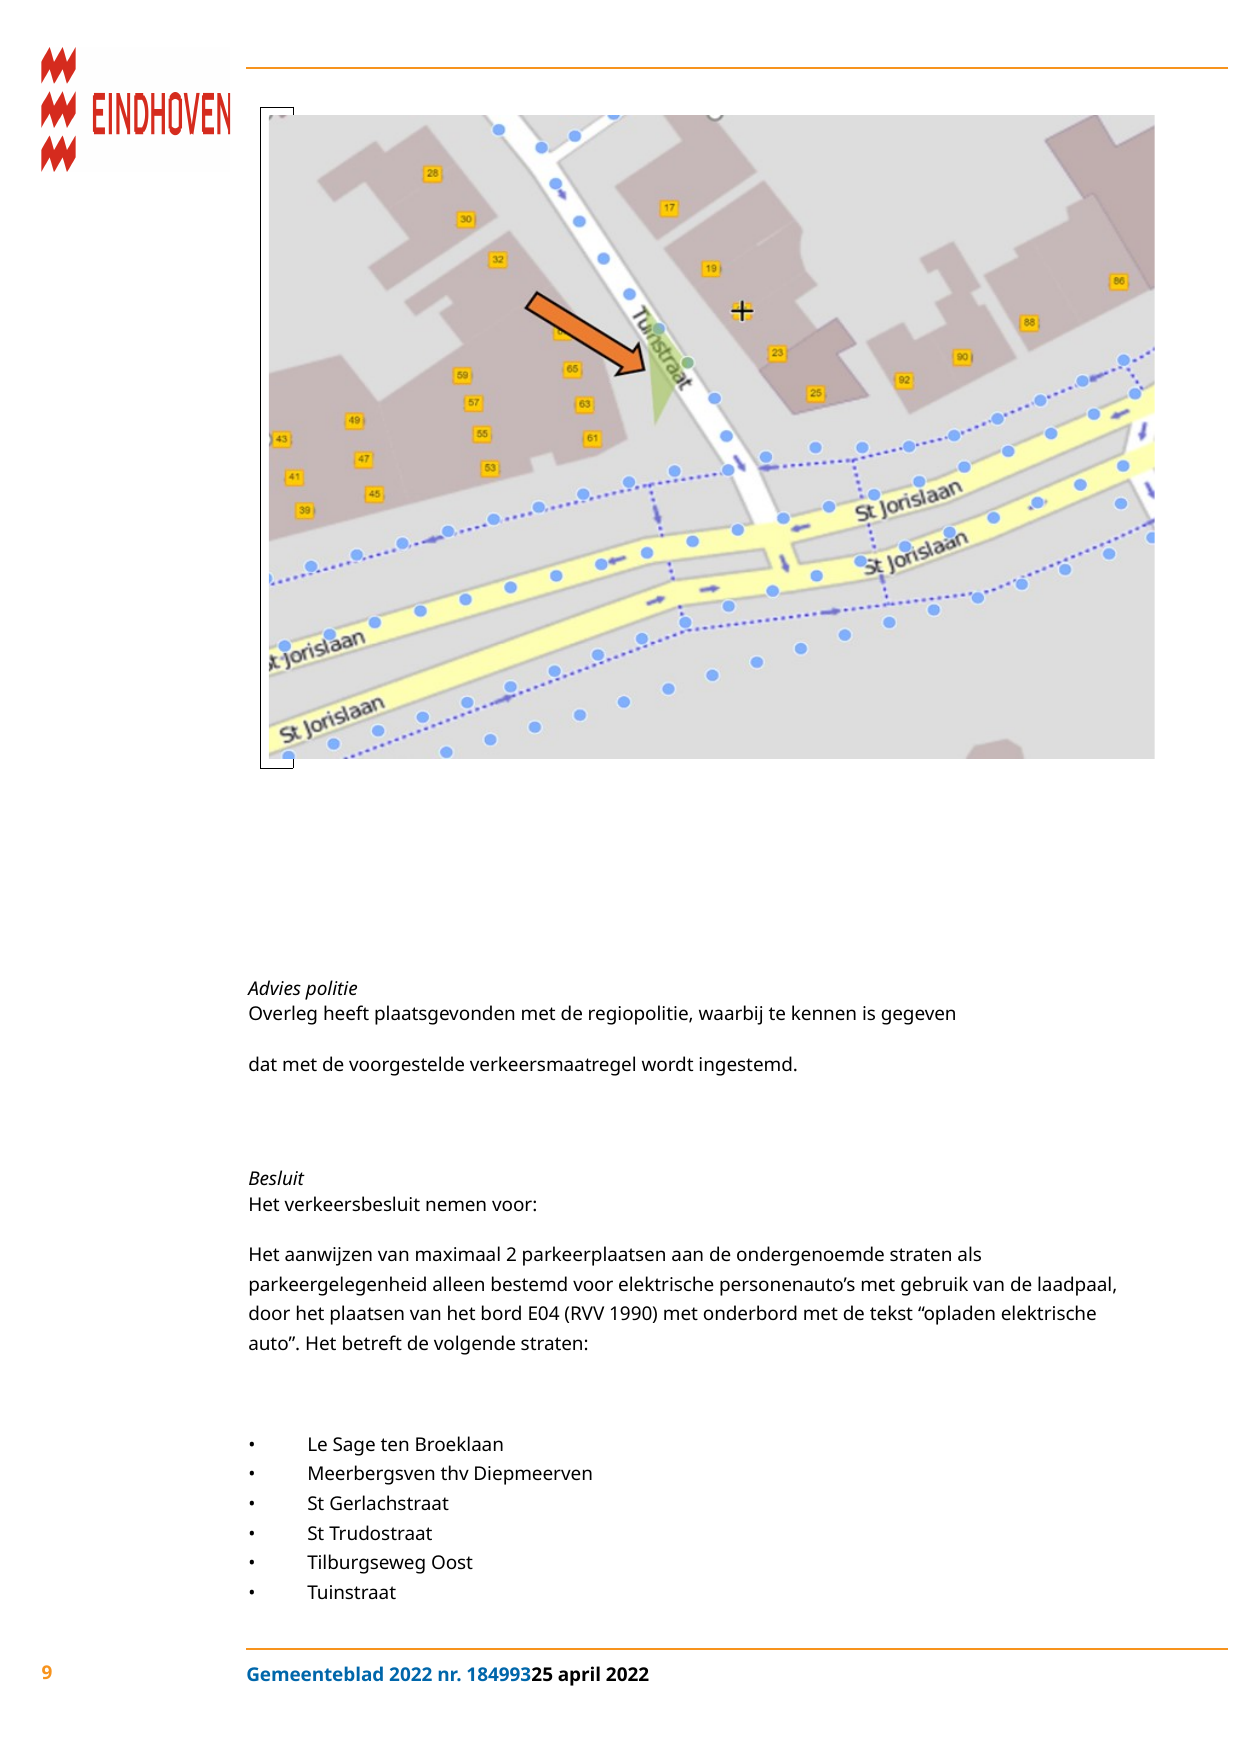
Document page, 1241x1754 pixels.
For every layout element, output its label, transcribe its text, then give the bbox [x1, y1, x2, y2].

list Tuinstraat [248, 1579, 1152, 1604]
list Tilburgseweg Oost [248, 1549, 1152, 1575]
list Le Sage ten Broeklaan [248, 1431, 1152, 1457]
list St Gerlachstraat [248, 1490, 1152, 1516]
text Besluit [248, 1165, 1152, 1191]
text Het aanwijzen van maximaal 2 parkeerplaatsen aan de ondergenoemde straten als parkeergelegenheid alleen bestemd voor elektrische personenauto’s met gebruik van de laadpaal, door het plaatsen van het bord E04 (RVV 1990) met onderbord met de tekst “opladen elektrische auto”. Het betreft de volgende straten: [248, 1241, 1152, 1356]
list St Trudostraat [248, 1520, 1152, 1545]
text Overleg heeft plaatsgevonden met de regiopolitie, waarbij te kennen is gegeven [248, 1000, 1152, 1026]
picture [41, 47, 231, 172]
text dat met de voorgestelde verkeersmaatregel wordt ingestemd. [248, 1051, 1152, 1077]
text Advies politie [248, 975, 1152, 1000]
list Meerbergsven thv Diepmeerven [248, 1461, 1152, 1486]
text Het verkeersbesluit nemen voor: [248, 1191, 1152, 1217]
picture [268, 115, 1155, 759]
